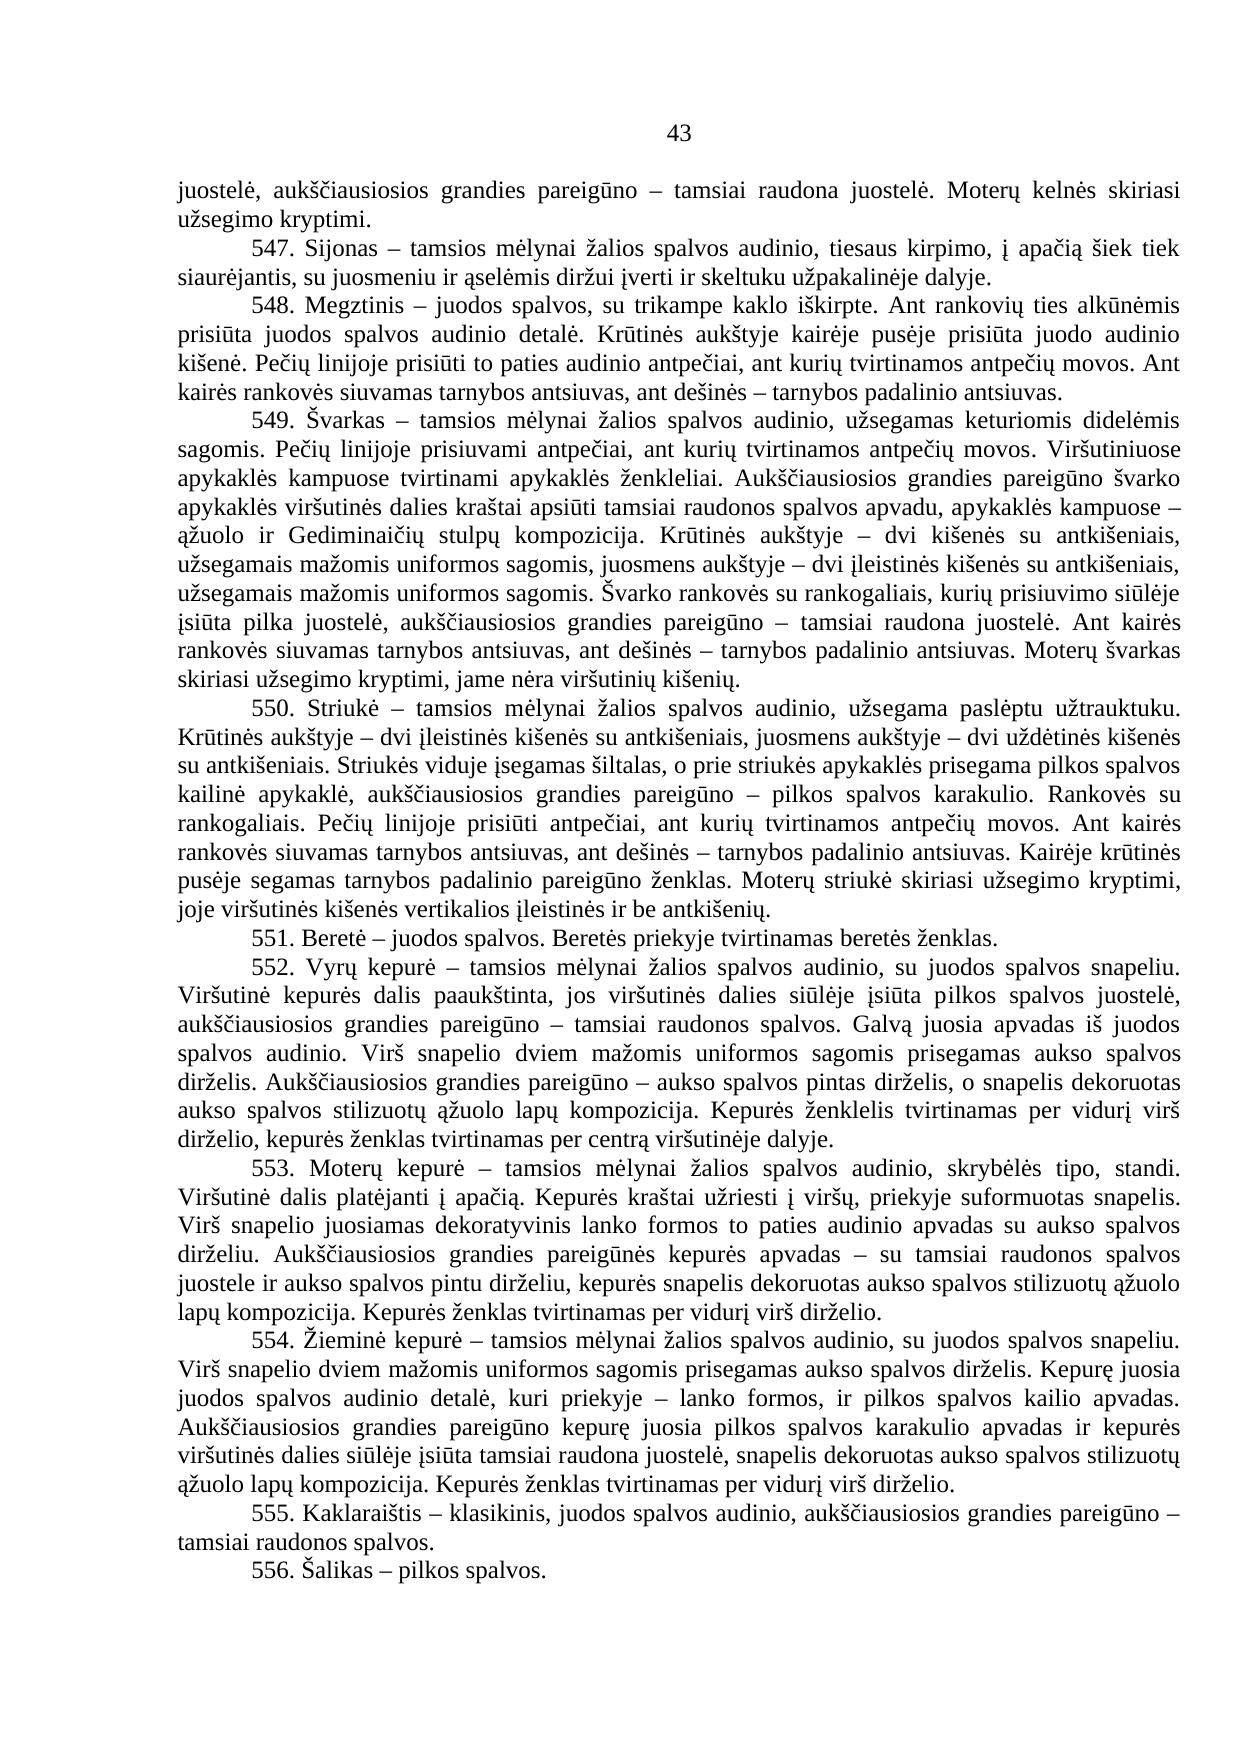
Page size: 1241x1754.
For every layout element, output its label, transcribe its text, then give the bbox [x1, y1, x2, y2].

text 554. Žieminė kepurė – tamsios mėlynai žalios spalvos audinio, su juodos spalvos snapeliu. Virš snapelio dviem mažomis uniformos sagomis prisegamas aukso spalvos dirželis. Kepurę juosia juodos spalvos audinio detalė, kuri priekyje – lanko formos, ir pilkos spalvos kailio apvadas. Aukščiausiosios grandies pareigūno kepurę juosia pilkos spalvos karakulio apvadas ir kepurės viršutinės dalies siūlėje įsiūta tamsiai raudona juostelė, snapelis dekoruotas aukso spalvos stilizuotų ąžuolo lapų kompozicija. Kepurės ženklas tvirtinamas per vidurį virš dirželio. [177, 1326, 1181, 1498]
text 549. Švarkas – tamsios mėlynai žalios spalvos audinio, užsegamas keturiomis didelėmis sagomis. Pečių linijoje prisiuvami antpečiai, ant kurių tvirtinamos antpečių movos. Viršutiniuose apykaklės kampuose tvirtinami apykaklės ženkleliai. Aukščiausiosios grandies pareigūno švarko apykaklės viršutinės dalies kraštai apsiūti tamsiai raudonos spalvos apvadu, apykaklės kampuose – ąžuolo ir Gediminaičių stulpų kompozicija. Krūtinės aukštyje – dvi kišenės su antkišeniais, užsegamais mažomis uniformos sagomis, juosmens aukštyje – dvi įleistinės kišenės su antkišeniais, užsegamais mažomis uniformos sagomis. Švarko rankovės su rankogaliais, kurių prisiuvimo siūlėje įsiūta pilka juostelė, aukščiausiosios grandies pareigūno – tamsiai raudona juostelė. Ant kairės rankovės siuvamas tarnybos antsiuvas, ant dešinės – tarnybos padalinio antsiuvas. Moterų švarkas skiriasi užsegimo kryptimi, jame nėra viršutinių kišenių. [177, 406, 1181, 693]
text 547. Sijonas – tamsios mėlynai žalios spalvos audinio, tiesaus kirpimo, į apačią šiek tiek siaurėjantis, su juosmeniu ir ąselėmis diržui įverti ir skeltuku užpakalinėje dalyje. [177, 233, 1181, 291]
text 553. Moterų kepurė – tamsios mėlynai žalios spalvos audinio, skrybėlės tipo, standi. Viršutinė dalis platėjanti į apačią. Kepurės kraštai užriesti į viršų, priekyje suformuotas snapelis. Virš snapelio juosiamas dekoratyvinis lanko formos to paties audinio apvadas su aukso spalvos dirželiu. Aukščiausiosios grandies pareigūnės kepurės apvadas – su tamsiai raudonos spalvos juostele ir aukso spalvos pintu dirželiu, kepurės snapelis dekoruotas aukso spalvos stilizuotų ąžuolo lapų kompozicija. Kepurės ženklas tvirtinamas per vidurį virš dirželio. [177, 1153, 1181, 1326]
text 548. Megztinis – juodos spalvos, su trikampe kaklo iškirpte. Ant rankovių ties alkūnėmis prisiūta juodos spalvos audinio detalė. Krūtinės aukštyje kairėje pusėje prisiūta juodo audinio kišenė. Pečių linijoje prisiūti to paties audinio antpečiai, ant kurių tvirtinamos antpečių movos. Ant kairės rankovės siuvamas tarnybos antsiuvas, ant dešinės – tarnybos padalinio antsiuvas. [177, 291, 1181, 406]
text 550. Striukė – tamsios mėlynai žalios spalvos audinio, užsegama paslėptu užtrauktuku. Krūtinės aukštyje – dvi įleistinės kišenės su antkišeniais, juosmens aukštyje – dvi uždėtinės kišenės su antkišeniais. Striukės viduje įsegamas šiltalas, o prie striukės apykaklės prisegama pilkos spalvos kailinė apykaklė, aukščiausiosios grandies pareigūno – pilkos spalvos karakulio. Rankovės su rankogaliais. Pečių linijoje prisiūti antpečiai, ant kurių tvirtinamos antpečių movos. Ant kairės rankovės siuvamas tarnybos antsiuvas, ant dešinės – tarnybos padalinio antsiuvas. Kairėje krūtinės pusėje segamas tarnybos padalinio pareigūno ženklas. Moterų striukė skiriasi užsegimo kryptimi, joje viršutinės kišenės vertikalios įleistinės ir be antkišenių. [177, 693, 1181, 923]
text 555. Kaklaraištis – klasikinis, juodos spalvos audinio, aukščiausiosios grandies pareigūno – tamsiai raudonos spalvos. [177, 1498, 1181, 1556]
text 552. Vyrų kepurė – tamsios mėlynai žalios spalvos audinio, su juodos spalvos snapeliu. Viršutinė kepurės dalis paaukštinta, jos viršutinės dalies siūlėje įsiūta pilkos spalvos juostelė, aukščiausiosios grandies pareigūno – tamsiai raudonos spalvos. Galvą juosia apvadas iš juodos spalvos audinio. Virš snapelio dviem mažomis uniformos sagomis prisegamas aukso spalvos dirželis. Aukščiausiosios grandies pareigūno – aukso spalvos pintas dirželis, o snapelis dekoruotas aukso spalvos stilizuotų ąžuolo lapų kompozicija. Kepurės ženklelis tvirtinamas per vidurį virš dirželio, kepurės ženklas tvirtinamas per centrą viršutinėje dalyje. [177, 952, 1181, 1153]
text juostelė, aukščiausiosios grandies pareigūno – tamsiai raudona juostelė. Moterų kelnės skiriasi užsegimo kryptimi. [177, 176, 1181, 233]
text 551. Beretė – juodos spalvos. Beretės priekyje tvirtinamas beretės ženklas. [177, 923, 1181, 952]
text 556. Šalikas – pilkos spalvos. [177, 1556, 1181, 1584]
